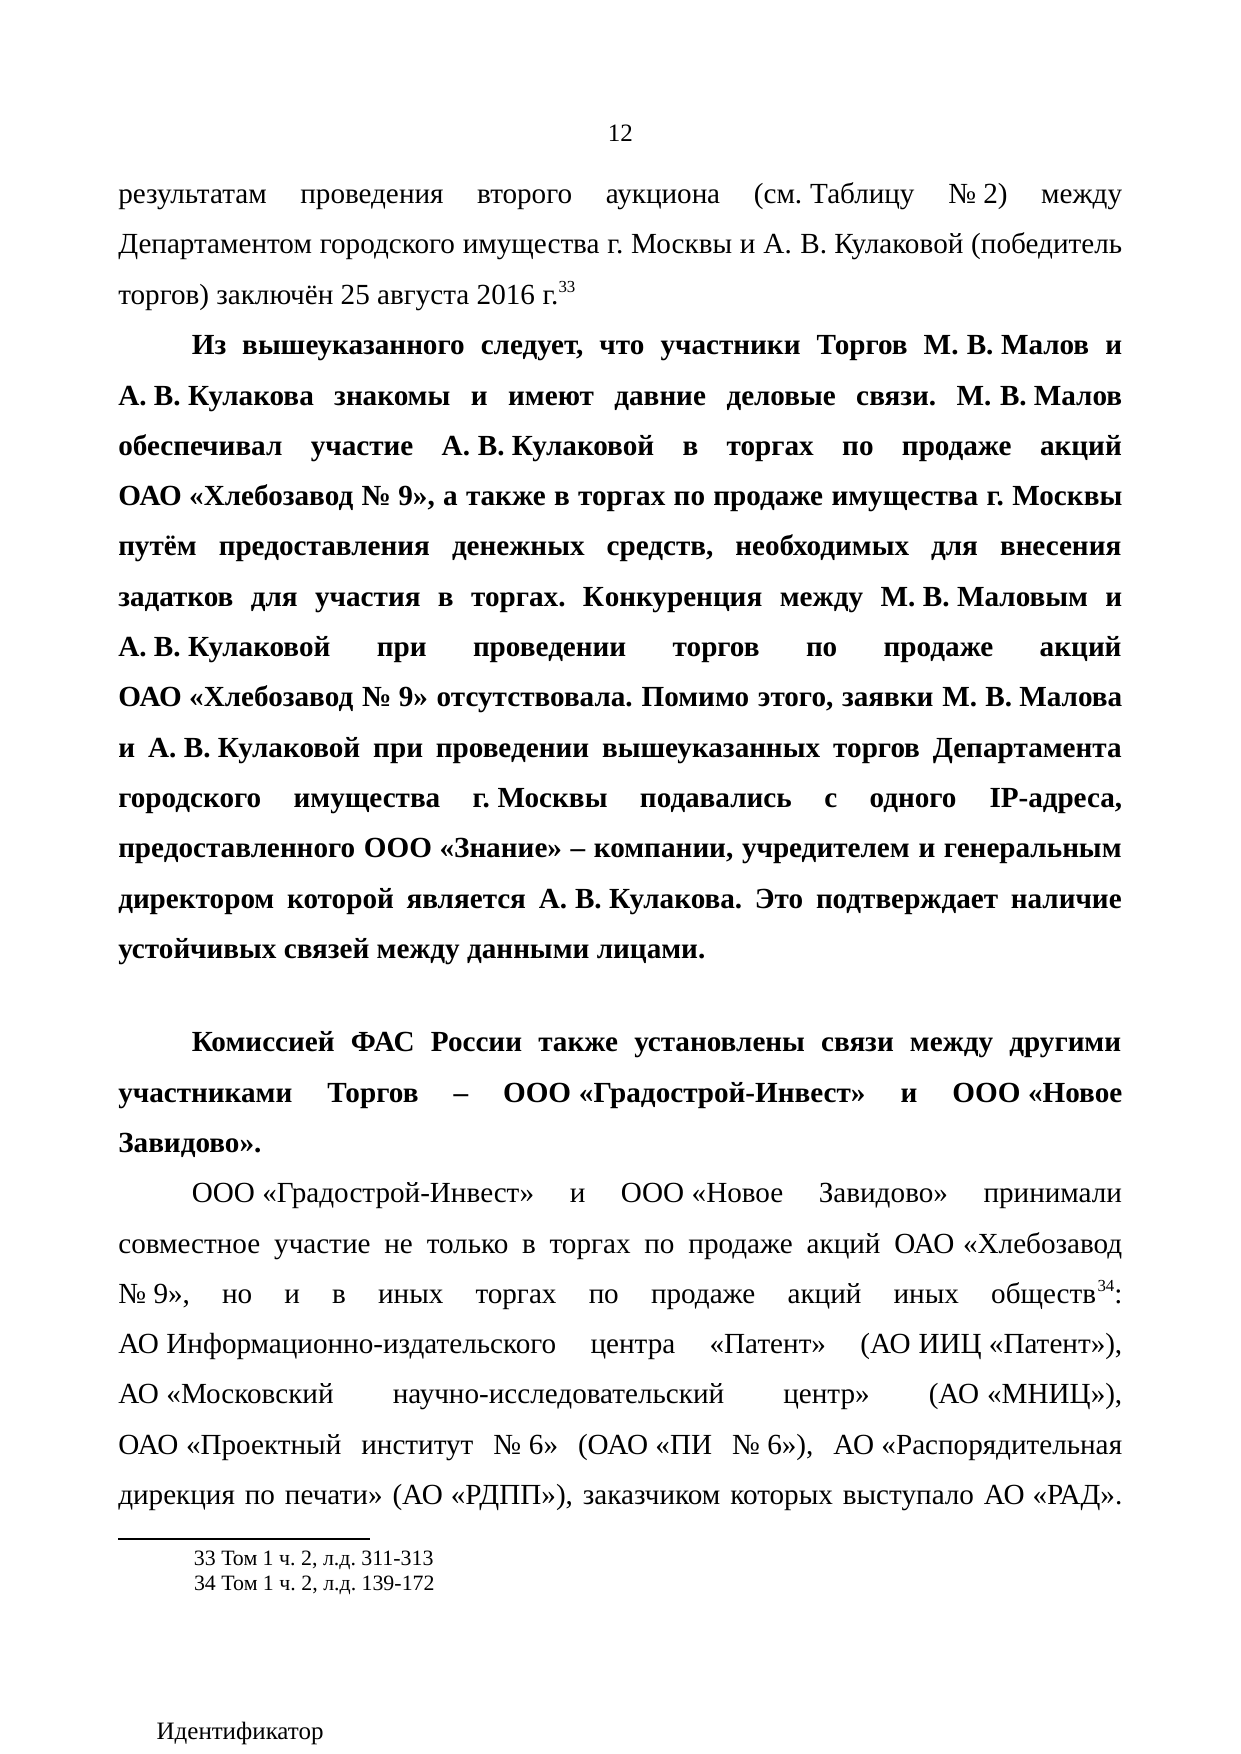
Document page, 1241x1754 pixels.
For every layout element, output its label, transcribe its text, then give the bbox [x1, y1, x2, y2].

text Том 1 ч. 2, л.д. 311-313 [116, 1545, 1122, 1570]
text Том 1 ч. 2, л.д. 139-172 [121, 1570, 1122, 1595]
text результатам проведения второго аукциона (см. Таблицу № 2) между Департаментом городского имущества г. Москвы и А. В. Кулаковой (победитель торгов) заключён 25 августа 2016 г. [118, 176, 1122, 311]
text Комиссией ФАС России также установлены связи между другими участниками Торгов – ООО «Градострой-Инвест» и ООО «Новое Завидово». [118, 1024, 1122, 1159]
text Из вышеуказанного следует, что участники Торгов М. В. Малов и А. В. Кулакова знакомы и имеют давние деловые связи. М. В. Малов обеспечивал участие А. В. Кулаковой в торгах по продаже акций ОАО «Хлебозавод № 9», а также в торгах по продаже имущества г. Москвы путём предоставления денежных средств, необходимых для внесения задатков для участия в торгах. Конкуренция между М. В. Маловым и А. В. Кулаковой при проведении торгов по продаже акций ОАО «Хлебозавод № 9» отсутствовала. Помимо этого, заявки М. В. Малова и А. В. Кулаковой при проведении вышеуказанных торгов Департамента городского имущества г. Москвы подавались с одного IP-адреса, предоставленного ООО «Знание» – компании, учредителем и генеральным директором которой является А. В. Кулакова. Это подтверждает наличие устойчивых связей между данными лицами. [118, 327, 1122, 964]
text ООО «Градострой-Инвест» и ООО «Новое Завидово» принимали совместное участие не только в торгах по продаже акций ОАО «Хлебозавод № 9», но и в иных торгах по продаже акций иных обществ: АО Информационно-издательского центра «Патент» (АО ИИЦ «Патент»), АО «Московский научно-исследовательский центр» (АО «МНИЦ»), ОАО «Проектный институт № 6» (ОАО «ПИ № 6»), АО «Распорядительная дирекция по печати» (АО «РДПП»), заказчиком которых выступало АО «РАД». [118, 1175, 1122, 1511]
